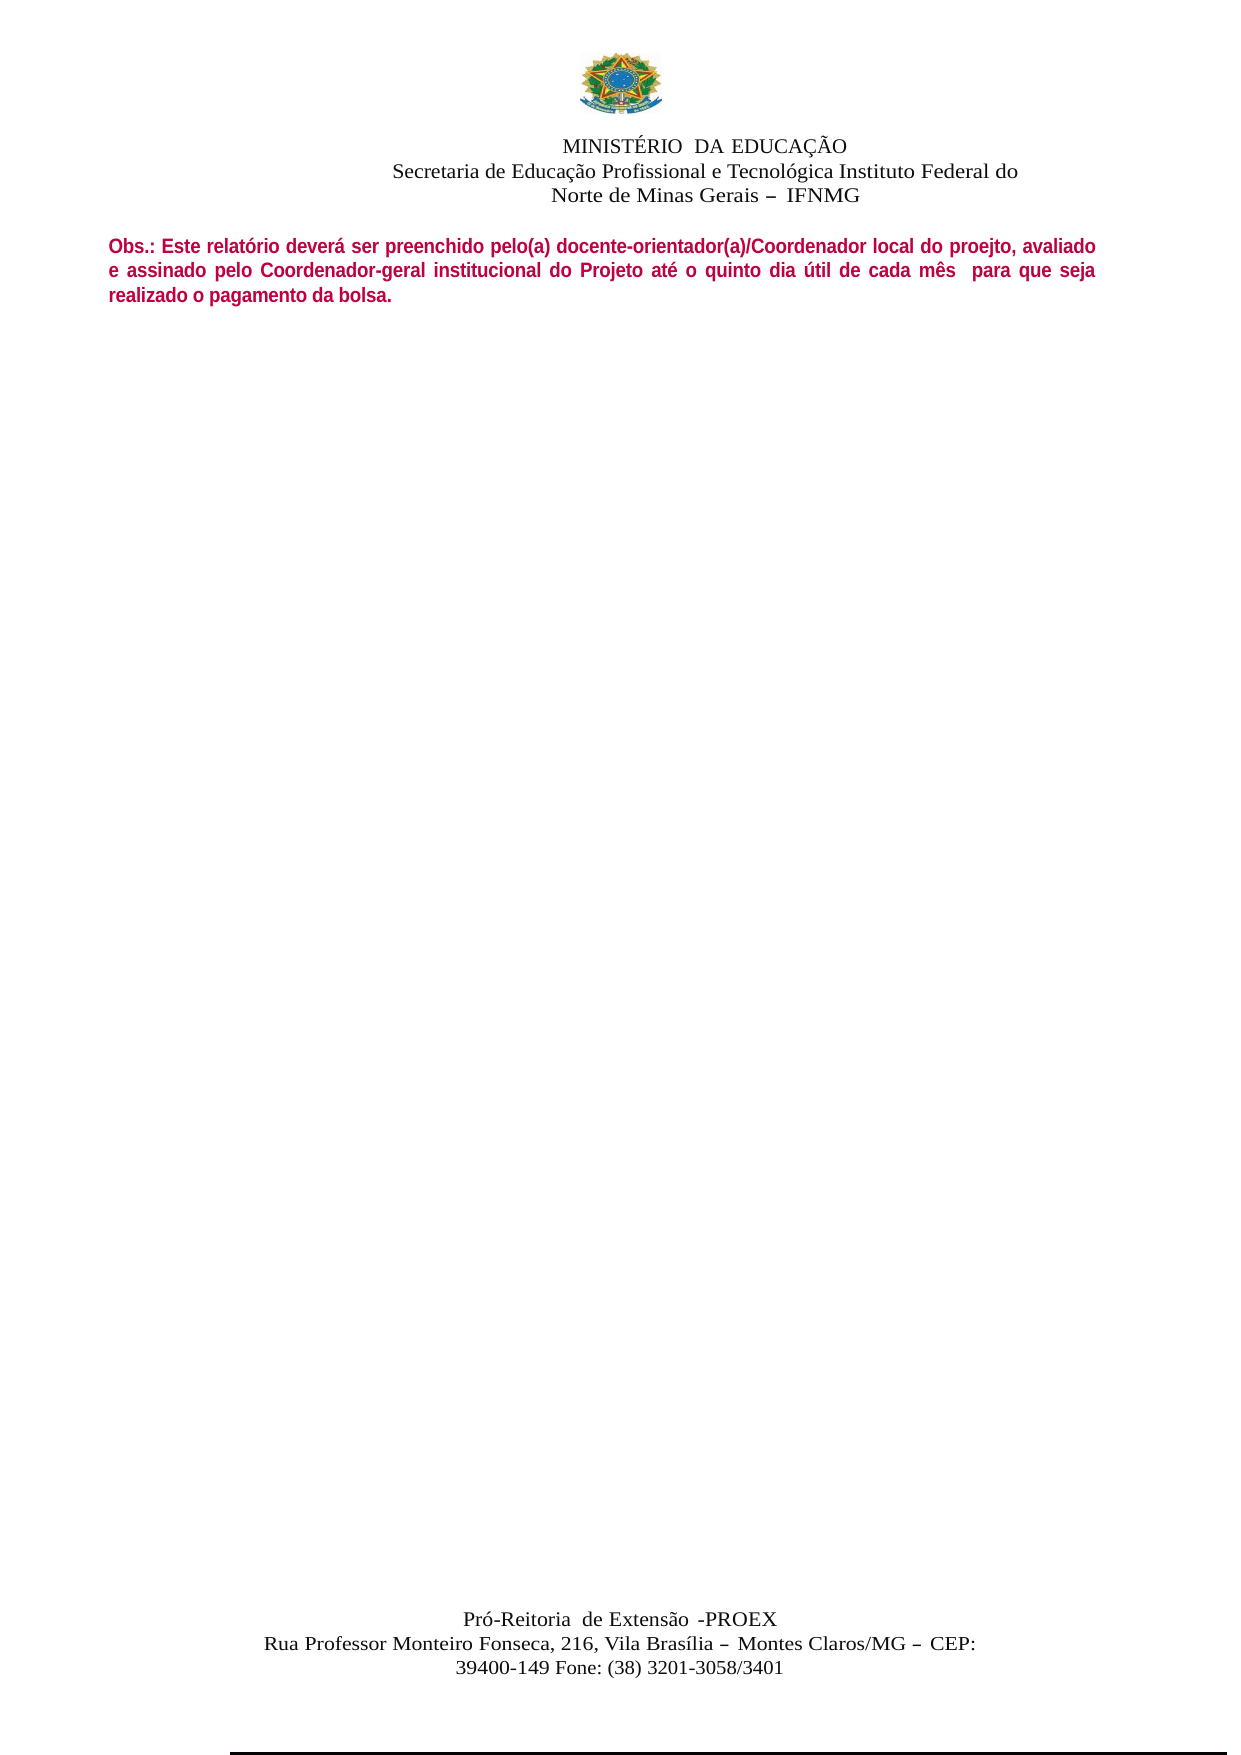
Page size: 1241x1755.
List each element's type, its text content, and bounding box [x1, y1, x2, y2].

picture [580, 53, 662, 114]
text Obs.: Este relatório deverá ser preenchido pelo(a) docente-orientador(a)/Coordenador local do proejto, avaliado e assinado pelo Coordenador-geral institucional do Projeto até o quinto dia útil de cada mês para que seja realizado o pagamento da bolsa. [108, 234, 1097, 307]
